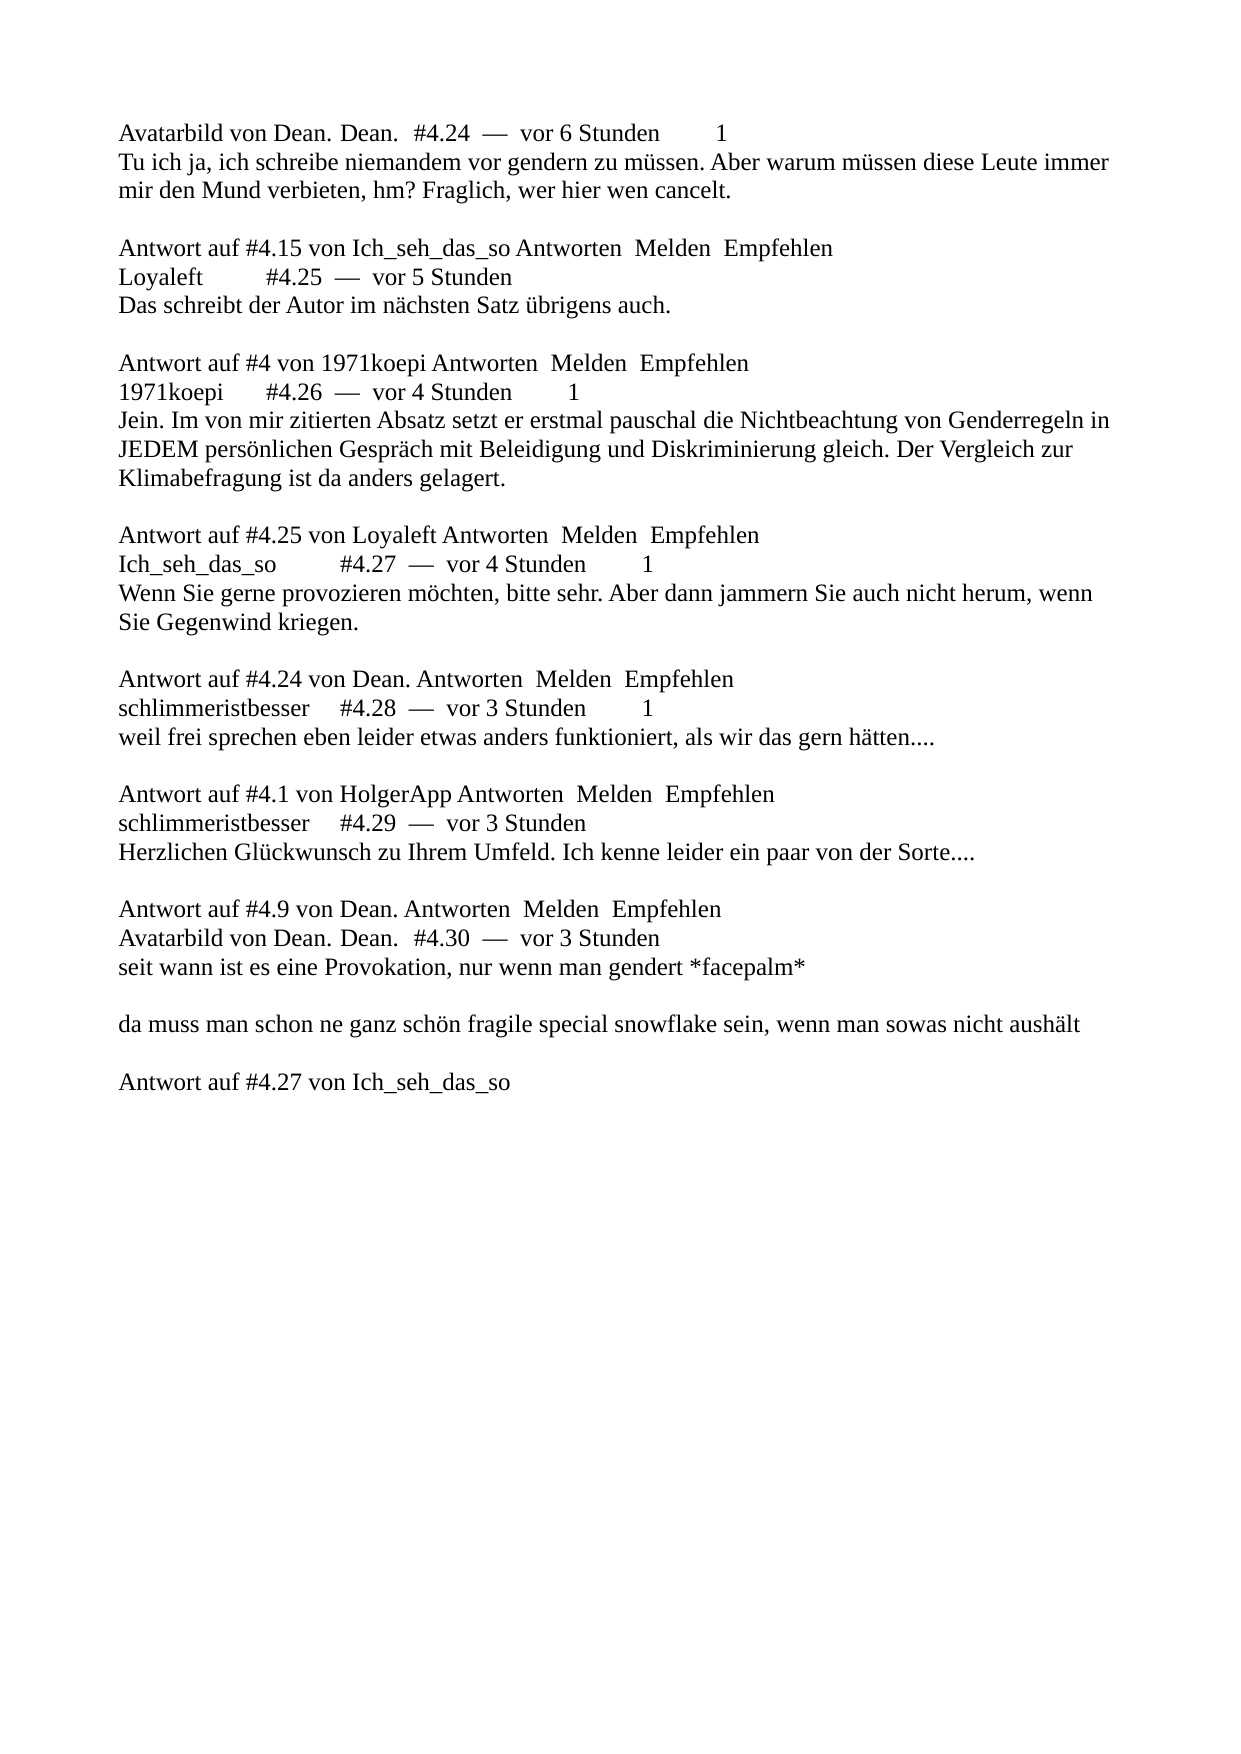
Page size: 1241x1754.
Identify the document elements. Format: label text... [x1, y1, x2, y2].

text Tu ich ja, ich schreibe niemandem vor gendern zu müssen. Aber warum müssen diese Leute immer mir den Mund verbieten, hm? Fraglich, wer hier wen cancelt. [118, 147, 1122, 204]
text Jein. Im von mir zitierten Absatz setzt er erstmal pauschal die Nichtbeachtung von Genderregeln in JEDEM persönlichen Gespräch mit Beleidigung und Diskriminierung gleich. Der Vergleich zur Klimabefragung ist da anders gelagert. [118, 406, 1122, 492]
text Antwort auf #4.27 von Ich_seh_das_so [118, 1067, 1122, 1096]
text Antwort auf #4.15 von Ich_seh_das_so Antworten Melden Empfehlen [118, 233, 1122, 262]
text Avatarbild von Dean. Dean. #4.24 — vor 6 Stunden 1 [118, 118, 1122, 147]
text Wenn Sie gerne provozieren möchten, bitte sehr. Aber dann jammern Sie auch nicht herum, wenn Sie Gegenwind kriegen. [118, 578, 1122, 636]
text schlimmeristbesser #4.28 — vor 3 Stunden 1 [118, 693, 1122, 722]
text Antwort auf #4.1 von HolgerApp Antworten Melden Empfehlen [118, 779, 1122, 808]
text schlimmeristbesser #4.29 — vor 3 Stunden [118, 808, 1122, 837]
text Antwort auf #4 von 1971koepi Antworten Melden Empfehlen [118, 348, 1122, 377]
text weil frei sprechen eben leider etwas anders funktioniert, als wir das gern hätten.... [118, 722, 1122, 751]
text Avatarbild von Dean. Dean. #4.30 — vor 3 Stunden [118, 923, 1122, 952]
text seit wann ist es eine Provokation, nur wenn man gendert *facepalm* [118, 952, 1122, 981]
text Das schreibt der Autor im nächsten Satz übrigens auch. [118, 291, 1122, 319]
text Herzlichen Glückwunsch zu Ihrem Umfeld. Ich kenne leider ein paar von der Sorte.... [118, 837, 1122, 866]
text Antwort auf #4.25 von Loyaleft Antworten Melden Empfehlen [118, 521, 1122, 549]
text 1971koepi #4.26 — vor 4 Stunden 1 [118, 377, 1122, 406]
text Loyaleft #4.25 — vor 5 Stunden [118, 262, 1122, 291]
text Antwort auf #4.9 von Dean. Antworten Melden Empfehlen [118, 894, 1122, 923]
text Ich_seh_das_so #4.27 — vor 4 Stunden 1 [118, 549, 1122, 578]
text Antwort auf #4.24 von Dean. Antworten Melden Empfehlen [118, 664, 1122, 693]
text da muss man schon ne ganz schön fragile special snowflake sein, wenn man sowas nicht aushält [118, 1009, 1122, 1038]
